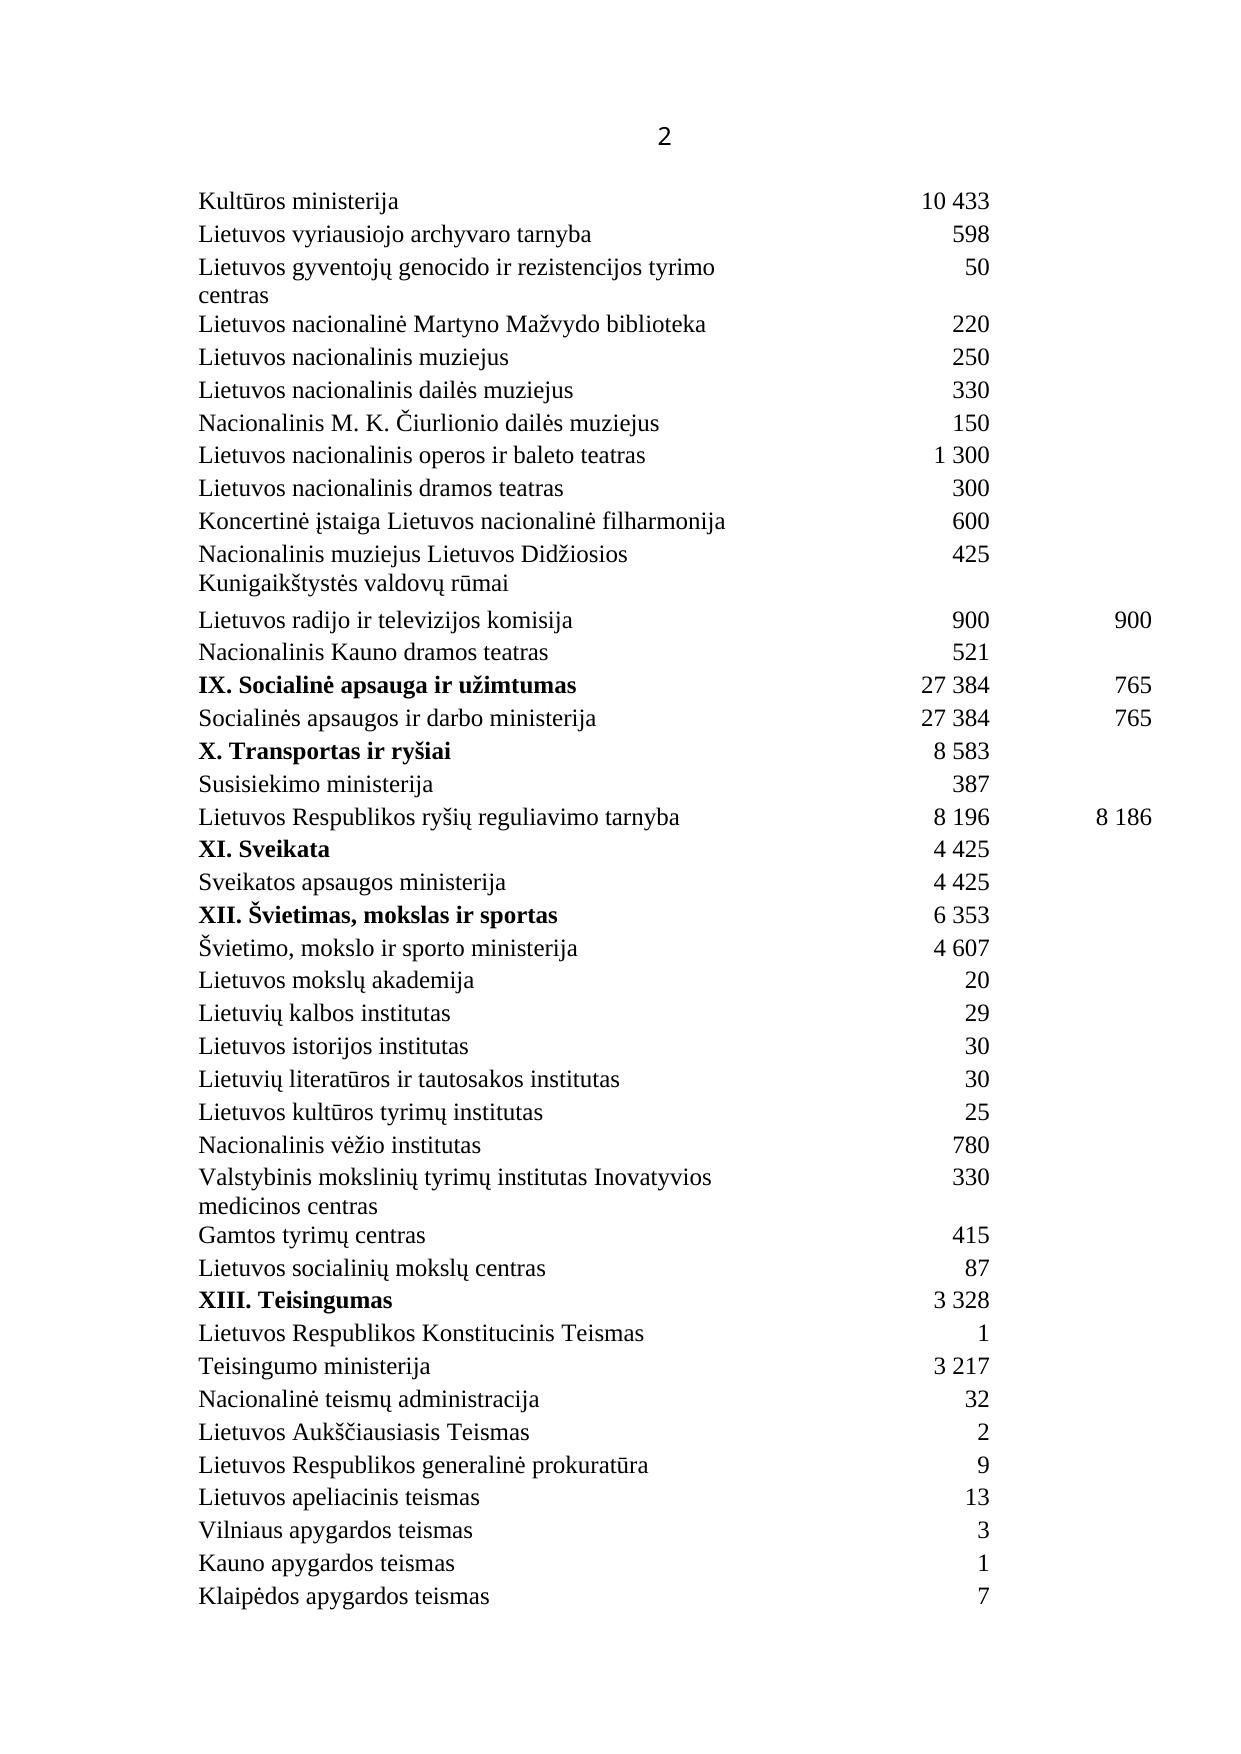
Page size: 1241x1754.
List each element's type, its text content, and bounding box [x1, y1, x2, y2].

table_cell 30 [779, 1031, 1001, 1064]
table_cell Vilniaus apygardos teismas [187, 1515, 779, 1548]
table_cell Lietuvos socialinių mokslų centras [187, 1253, 779, 1286]
table_cell 765 [1001, 670, 1163, 703]
table_cell Teisingumo ministerija [187, 1351, 779, 1384]
table_cell 13 [779, 1483, 1001, 1515]
table_cell [1001, 375, 1163, 408]
table_cell Valstybinis mokslinių tyrimų institutas Inovatyvios medicinos centras [187, 1163, 779, 1220]
table_cell 87 [779, 1253, 1001, 1286]
table_cell [1001, 1286, 1163, 1318]
table_cell 9 [779, 1450, 1001, 1482]
table_cell Nacionalinė teismų administracija [187, 1384, 779, 1417]
table_cell Lietuvos Aukščiausiasis Teismas [187, 1417, 779, 1450]
table_cell Kauno apygardos teismas [187, 1548, 779, 1581]
table_cell 6 353 [779, 900, 1001, 933]
table_cell 150 [779, 408, 1001, 441]
table_cell [1001, 1581, 1163, 1614]
table_cell [1001, 342, 1163, 375]
table_cell 387 [779, 769, 1001, 802]
table_cell 900 [1001, 605, 1163, 637]
table_cell [1001, 309, 1163, 342]
table_cell [1001, 736, 1163, 769]
table_cell [1001, 638, 1163, 670]
table_cell 330 [779, 1163, 1001, 1220]
table_cell Nacionalinis M. K. Čiurlionio dailės muziejus [187, 408, 779, 441]
table_cell XII. Švietimas, mokslas ir sportas [187, 900, 779, 933]
table_cell Lietuvių literatūros ir tautosakos institutas [187, 1064, 779, 1097]
table_cell [1001, 834, 1163, 867]
table_cell Švietimo, mokslo ir sporto ministerija [187, 933, 779, 966]
table_cell Lietuvos kultūros tyrimų institutas [187, 1097, 779, 1130]
table_cell Nacionalinis vėžio institutas [187, 1130, 779, 1162]
table_cell 20 [779, 966, 1001, 998]
table_cell Lietuvos mokslų akademija [187, 966, 779, 998]
table_cell Lietuvos Respublikos ryšių reguliavimo tarnyba [187, 802, 779, 834]
table_cell 8 186 [1001, 802, 1163, 834]
table_cell 300 [779, 474, 1001, 506]
table_cell Lietuvos nacionalinis muziejus [187, 342, 779, 375]
table_cell Nacionalinis muziejus Lietuvos Didžiosios Kunigaikštystės valdovų rūmai [187, 539, 779, 605]
table_cell 7 [779, 1581, 1001, 1614]
table_cell [1001, 252, 1163, 309]
table_cell 900 [779, 605, 1001, 637]
table_cell 3 328 [779, 1286, 1001, 1318]
table_cell XIII. Teisingumas [187, 1286, 779, 1318]
table_cell IX. Socialinė apsauga ir užimtumas [187, 670, 779, 703]
table_cell [1001, 1130, 1163, 1162]
table_cell [1001, 999, 1163, 1031]
table_cell 521 [779, 638, 1001, 670]
table_cell Lietuvos gyventojų genocido ir rezistencijos tyrimo centras [187, 252, 779, 309]
table_cell 27 384 [779, 670, 1001, 703]
table_cell 3 [779, 1515, 1001, 1548]
table_cell Lietuvos Respublikos Konstitucinis Teismas [187, 1319, 779, 1351]
table_cell Lietuvos vyriausiojo archyvaro tarnyba [187, 219, 779, 252]
table_cell 598 [779, 219, 1001, 252]
table_cell 4 425 [779, 834, 1001, 867]
table_cell Koncertinė įstaiga Lietuvos nacionalinė filharmonija [187, 506, 779, 539]
table_cell [1001, 1351, 1163, 1384]
table_cell 27 384 [779, 703, 1001, 736]
table_cell 29 [779, 999, 1001, 1031]
table_cell [1001, 539, 1163, 605]
table_cell Susisiekimo ministerija [187, 769, 779, 802]
table_cell 25 [779, 1097, 1001, 1130]
table_cell Lietuvos istorijos institutas [187, 1031, 779, 1064]
table_cell [1001, 186, 1163, 219]
table_cell 780 [779, 1130, 1001, 1162]
table_cell Lietuvos nacionalinis operos ir baleto teatras [187, 441, 779, 473]
table_cell 10 433 [779, 186, 1001, 219]
table_cell 220 [779, 309, 1001, 342]
table_cell 250 [779, 342, 1001, 375]
table_cell 30 [779, 1064, 1001, 1097]
table_cell 32 [779, 1384, 1001, 1417]
table_cell [1001, 1384, 1163, 1417]
table_cell [1001, 900, 1163, 933]
table_cell Sveikatos apsaugos ministerija [187, 867, 779, 900]
table_cell Lietuvos radijo ir televizijos komisija [187, 605, 779, 637]
table_cell 1 [779, 1548, 1001, 1581]
table_cell [1001, 966, 1163, 998]
table_cell [1001, 1450, 1163, 1482]
table_cell [1001, 933, 1163, 966]
table_cell [1001, 1253, 1163, 1286]
table_cell Kultūros ministerija [187, 186, 779, 219]
table_cell 50 [779, 252, 1001, 309]
table_cell Lietuvos nacionalinė Martyno Mažvydo biblioteka [187, 309, 779, 342]
table_cell Gamtos tyrimų centras [187, 1220, 779, 1253]
table_cell Lietuvos apeliacinis teismas [187, 1483, 779, 1515]
table_cell [1001, 474, 1163, 506]
table_cell [1001, 1319, 1163, 1351]
table_cell 8 196 [779, 802, 1001, 834]
table_cell 1 [779, 1319, 1001, 1351]
table_cell [1001, 1031, 1163, 1064]
table_cell [1001, 1163, 1163, 1220]
table_cell Klaipėdos apygardos teismas [187, 1581, 779, 1614]
table_cell [1001, 1097, 1163, 1130]
table_cell [1001, 1064, 1163, 1097]
table_cell 4 425 [779, 867, 1001, 900]
table_cell [1001, 506, 1163, 539]
table_cell Socialinės apsaugos ir darbo ministerija [187, 703, 779, 736]
table_cell 330 [779, 375, 1001, 408]
table_cell [1001, 1548, 1163, 1581]
table_cell Lietuvos nacionalinis dailės muziejus [187, 375, 779, 408]
table_cell [1001, 1417, 1163, 1450]
table_cell [1001, 441, 1163, 473]
table_cell 4 607 [779, 933, 1001, 966]
table_cell [1001, 1220, 1163, 1253]
table_cell [1001, 1483, 1163, 1515]
table_cell 425 [779, 539, 1001, 605]
table_cell [1001, 1515, 1163, 1548]
table_cell 2 [779, 1417, 1001, 1450]
table_cell XI. Sveikata [187, 834, 779, 867]
table_cell Lietuvos nacionalinis dramos teatras [187, 474, 779, 506]
table_cell [1001, 867, 1163, 900]
table_cell 765 [1001, 703, 1163, 736]
table_cell Lietuvių kalbos institutas [187, 999, 779, 1031]
table_cell 8 583 [779, 736, 1001, 769]
table_cell X. Transportas ir ryšiai [187, 736, 779, 769]
table_cell 3 217 [779, 1351, 1001, 1384]
table_cell 1 300 [779, 441, 1001, 473]
table_cell [1001, 408, 1163, 441]
table_cell [1001, 769, 1163, 802]
table_cell Nacionalinis Kauno dramos teatras [187, 638, 779, 670]
table_cell 415 [779, 1220, 1001, 1253]
table_cell [1001, 219, 1163, 252]
table_cell Lietuvos Respublikos generalinė prokuratūra [187, 1450, 779, 1482]
table_cell 600 [779, 506, 1001, 539]
